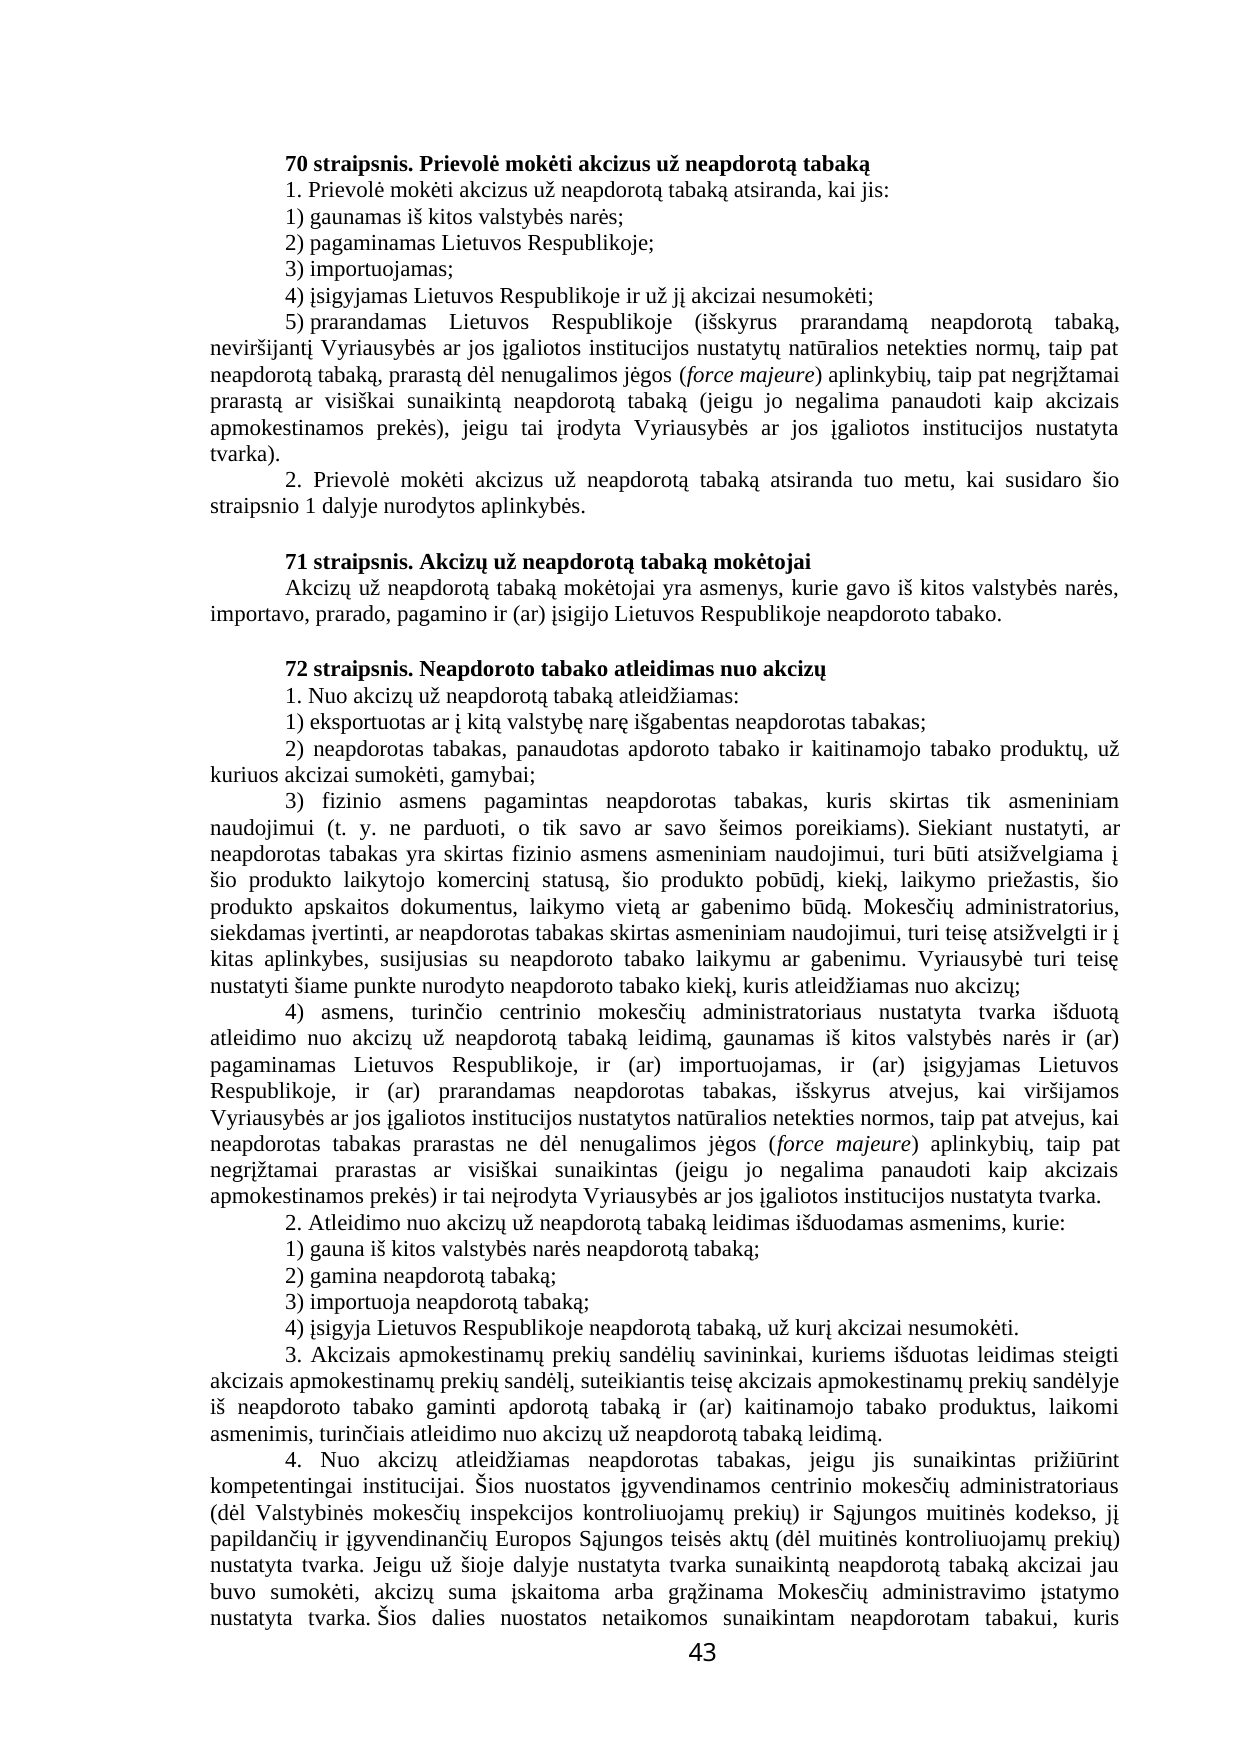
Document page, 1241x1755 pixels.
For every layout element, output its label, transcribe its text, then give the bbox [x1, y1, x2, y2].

text 4) asmens, turinčio centrinio mokesčių administratoriaus nustatyta tvarka išduotą atleidimo nuo akcizų už neapdorotą tabaką leidimą, gaunamas iš kitos valstybės narės ir (ar) pagaminamas Lietuvos Respublikoje, ir (ar) importuojamas, ir (ar) įsigyjamas Lietuvos Respublikoje, ir (ar) prarandamas neapdorotas tabakas, išskyrus atvejus, kai viršijamos Vyriausybės ar jos įgaliotos institucijos nustatytos natūralios netekties normos, taip pat atvejus, kai neapdorotas tabakas prarastas ne dėl nenugalimos jėgos (force majeure) aplinkybių, taip pat negrįžtamai prarastas ar visiškai sunaikintas (jeigu jo negalima panaudoti kaip akcizais apmokestinamos prekės) ir tai neįrodyta Vyriausybės ar jos įgaliotos institucijos nustatyta tvarka. [210, 998, 1120, 1209]
text 4) įsigyja Lietuvos Respublikoje neapdorotą tabaką, už kurį akcizai nesumokėti. [210, 1314, 1120, 1341]
text 70 straipsnis. Prievolė mokėti akcizus už neapdorotą tabaką [210, 150, 1120, 176]
text 71 straipsnis. Akcizų už neapdorotą tabaką mokėtojai [210, 548, 1120, 574]
text 2. Prievolė mokėti akcizus už neapdorotą tabaką atsiranda tuo metu, kai susidaro šio straipsnio 1 dalyje nurodytos aplinkybės. [210, 466, 1120, 519]
text 2) pagaminamas Lietuvos Respublikoje; [210, 229, 1120, 255]
text 1) gauna iš kitos valstybės narės neapdorotą tabaką; [210, 1235, 1120, 1262]
text Akcizų už neapdorotą tabaką mokėtojai yra asmenys, kurie gavo iš kitos valstybės narės, importavo, prarado, pagamino ir (ar) įsigijo Lietuvos Respublikoje neapdoroto tabako. [210, 574, 1120, 627]
text 4) įsigyjamas Lietuvos Respublikoje ir už jį akcizai nesumokėti; [210, 282, 1120, 308]
text 2) neapdorotas tabakas, panaudotas apdoroto tabako ir kaitinamojo tabako produktų, už kuriuos akcizai sumokėti, gamybai; [210, 734, 1120, 787]
text 1. Nuo akcizų už neapdorotą tabaką atleidžiamas: [210, 682, 1120, 708]
text 3) importuoja neapdorotą tabaką; [210, 1288, 1120, 1314]
text 1) eksportuotas ar į kitą valstybę narę išgabentas neapdorotas tabakas; [210, 708, 1120, 734]
text 2. Atleidimo nuo akcizų už neapdorotą tabaką leidimas išduodamas asmenims, kurie: [210, 1209, 1120, 1235]
text 2) gamina neapdorotą tabaką; [210, 1262, 1120, 1288]
text 5) prarandamas Lietuvos Respublikoje (išskyrus prarandamą neapdorotą tabaką, neviršijantį Vyriausybės ar jos įgaliotos institucijos nustatytų natūralios netekties normų, taip pat neapdorotą tabaką, prarastą dėl nenugalimos jėgos (force majeure) aplinkybių, taip pat negrįžtamai prarastą ar visiškai sunaikintą neapdorotą tabaką (jeigu jo negalima panaudoti kaip akcizais apmokestinamos prekės), jeigu tai įrodyta Vyriausybės ar jos įgaliotos institucijos nustatyta tvarka). [210, 308, 1120, 466]
text 3) importuojamas; [210, 255, 1120, 282]
text 3) fizinio asmens pagamintas neapdorotas tabakas, kuris skirtas tik asmeniniam naudojimui (t. y. ne parduoti, o tik savo ar savo šeimos poreikiams). Siekiant nustatyti, ar neapdorotas tabakas yra skirtas fizinio asmens asmeniniam naudojimui, turi būti atsižvelgiama į šio produkto laikytojo komercinį statusą, šio produkto pobūdį, kiekį, laikymo priežastis, šio produkto apskaitos dokumentus, laikymo vietą ar gabenimo būdą. Mokesčių administratorius, siekdamas įvertinti, ar neapdorotas tabakas skirtas asmeniniam naudojimui, turi teisę atsižvelgti ir į kitas aplinkybes, susijusias su neapdoroto tabako laikymu ar gabenimu. Vyriausybė turi teisę nustatyti šiame punkte nurodyto neapdoroto tabako kiekį, kuris atleidžiamas nuo akcizų; [210, 787, 1120, 998]
text 4. Nuo akcizų atleidžiamas neapdorotas tabakas, jeigu jis sunaikintas prižiūrint kompetentingai institucijai. Šios nuostatos įgyvendinamos centrinio mokesčių administratoriaus (dėl Valstybinės mokesčių inspekcijos kontroliuojamų prekių) ir Sąjungos muitinės kodekso, jį papildančių ir įgyvendinančių Europos Sąjungos teisės aktų (dėl muitinės kontroliuojamų prekių) nustatyta tvarka. Jeigu už šioje dalyje nustatyta tvarka sunaikintą neapdorotą tabaką akcizai jau buvo sumokėti, akcizų suma įskaitoma arba grąžinama Mokesčių administravimo įstatymo nustatyta tvarka. Šios dalies nuostatos netaikomos sunaikintam neapdorotam tabakui, kuris [210, 1446, 1120, 1631]
text 72 straipsnis. Neapdoroto tabako atleidimas nuo akcizų [210, 656, 1120, 682]
text 1) gaunamas iš kitos valstybės narės; [210, 203, 1120, 229]
text 3. Akcizais apmokestinamų prekių sandėlių savininkai, kuriems išduotas leidimas steigti akcizais apmokestinamų prekių sandėlį, suteikiantis teisę akcizais apmokestinamų prekių sandėlyje iš neapdoroto tabako gaminti apdorotą tabaką ir (ar) kaitinamojo tabako produktus, laikomi asmenimis, turinčiais atleidimo nuo akcizų už neapdorotą tabaką leidimą. [210, 1341, 1120, 1446]
text 1. Prievolė mokėti akcizus už neapdorotą tabaką atsiranda, kai jis: [210, 176, 1120, 203]
